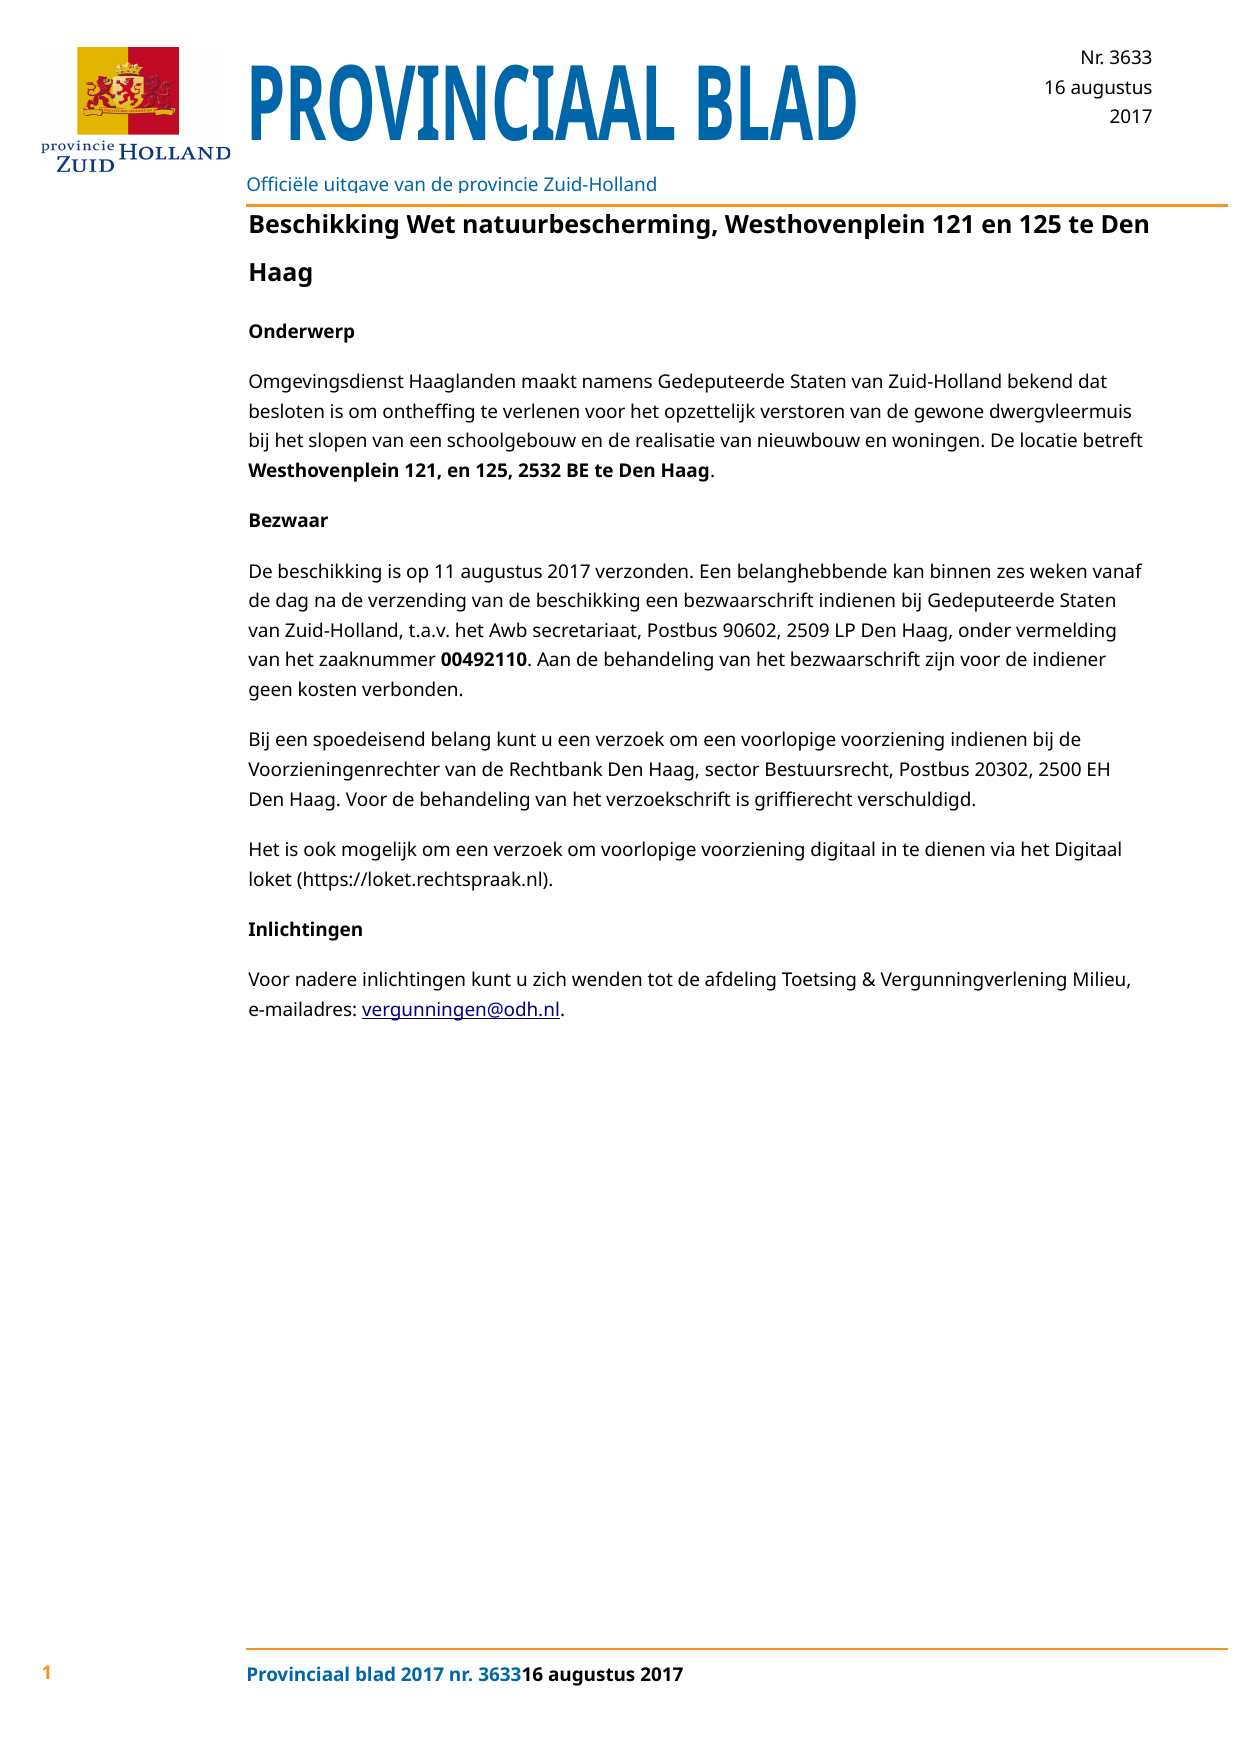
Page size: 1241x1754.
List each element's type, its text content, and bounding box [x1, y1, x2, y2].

text Voor nadere inlichtingen kunt u zich wenden tot de afdeling Toetsing & Vergunningverlening Milieu, e-mailadres: vergunningen@odh.nl. [248, 967, 1152, 1022]
text Inlichtingen [248, 916, 1152, 942]
text Onderwerp [248, 318, 1152, 344]
text Het is ook mogelijk om een verzoek om voorlopige voorziening digitaal in te dienen via het Digitaal loket (https://loket.rechtspraak.nl). [248, 836, 1152, 892]
text Bezwaar [248, 507, 1152, 533]
text De beschikking is op 11 augustus 2017 verzonden. Een belanghebbende kan binnen zes weken vanaf de dag na de verzending van de beschikking een bezwaarschrift indienen bij Gedeputeerde Staten van Zuid-Holland, t.a.v. het Awb secretariaat, Postbus 90602, 2509 LP Den Haag, onder vermelding van het zaaknummer 00492110. Aan de behandeling van het bezwaarschrift zijn voor de indiener geen kosten verbonden. [248, 558, 1152, 702]
text Bij een spoedeisend belang kunt u een verzoek om een voorlopige voorziening indienen bij de Voorzieningenrechter van de Rechtbank Den Haag, sector Bestuursrecht, Postbus 20302, 2500 EH Den Haag. Voor de behandeling van het verzoekschrift is griffierecht verschuldigd. [248, 727, 1152, 812]
text Beschikking Wet natuurbescherming, Westhovenplein 121 en 125 te Den Haag [248, 207, 1152, 288]
text Omgevingsdienst Haaglanden maakt namens Gedeputeerde Staten van Zuid-Holland bekend dat besloten is om ontheffing te verlenen voor het opzettelijk verstoren van de gewone dwergvleermuis bij het slopen van een schoolgebouw en de realisatie van nieuwbouw en woningen. De locatie betreft Westhovenplein 121, en 125, 2532 BE te Den Haag. [248, 368, 1152, 483]
picture [41, 47, 231, 172]
